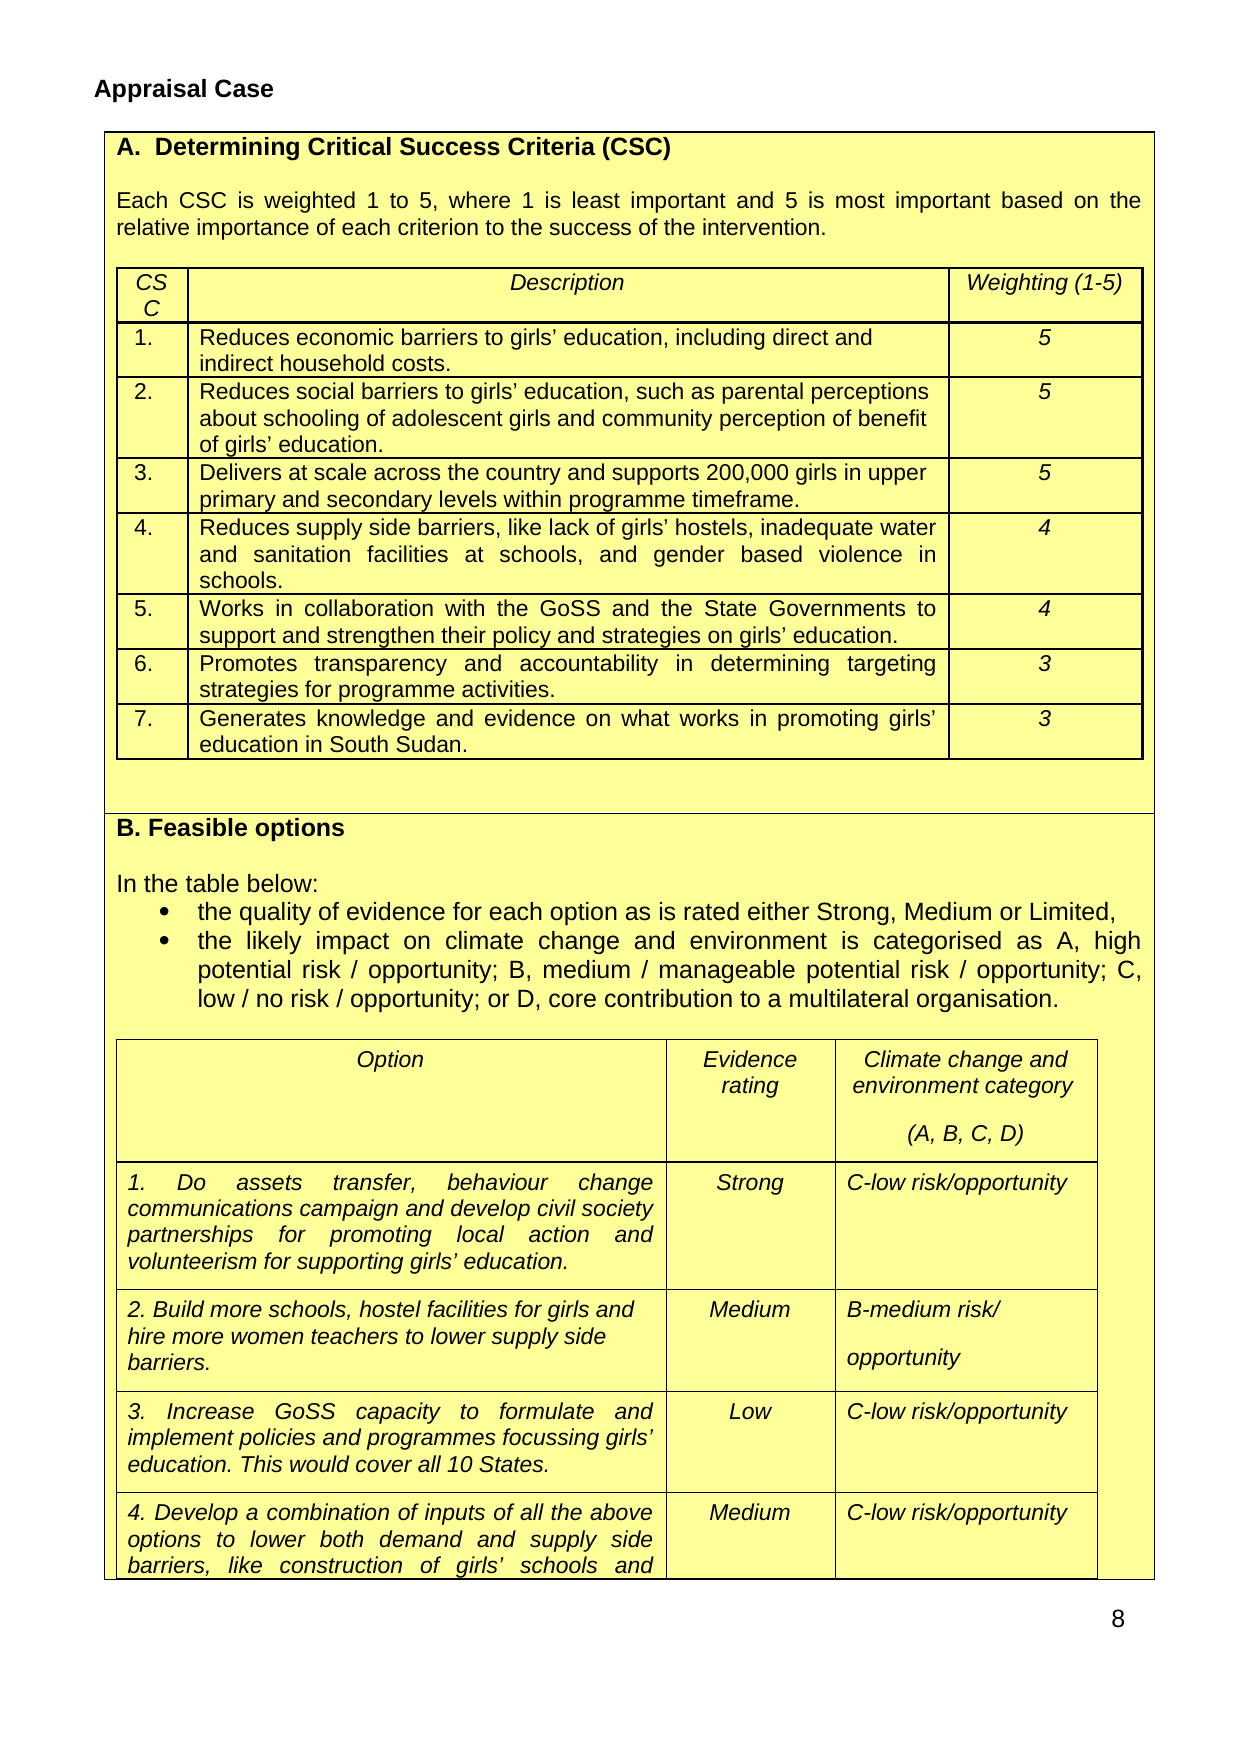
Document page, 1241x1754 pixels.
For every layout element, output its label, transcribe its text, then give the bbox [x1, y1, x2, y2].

table_header Option [117, 1040, 666, 1161]
table_cell 5 [950, 324, 1141, 376]
table_cell C-low risk/opportunity [836, 1392, 1097, 1492]
table_cell C-low risk/opportunity [836, 1163, 1097, 1289]
table_cell Low [667, 1392, 835, 1492]
table_cell Generates knowledge and evidence on what works in promoting girls’ education in South Sudan. [189, 705, 948, 758]
table_header Climate change and environment category (A, B, C, D) [836, 1040, 1097, 1161]
table_cell Medium [667, 1493, 835, 1578]
table_cell 5 [950, 459, 1141, 512]
table_header Evidence rating [667, 1040, 835, 1161]
table_cell 5 [950, 378, 1141, 457]
table_cell 3 [950, 650, 1141, 703]
table_cell [118, 514, 187, 593]
text Appraisal Case [93, 74, 1125, 103]
table_cell 2. Build more schools, hostel facilities for girls and hire more women teachers to lower supply side barriers. [117, 1290, 666, 1391]
table_cell 4 [950, 514, 1141, 593]
table_cell Delivers at scale across the country and supports 200,000 girls in upper primary and secondary levels within programme timeframe. [189, 459, 948, 512]
table_cell Promotes transparency and accountability in determining targeting strategies for programme activities. [189, 650, 948, 703]
table_cell 3. Increase GoSS capacity to formulate and implement policies and programmes focussing girls’ education. This would cover all 10 States. [117, 1392, 666, 1492]
table_cell [118, 705, 187, 758]
table_cell [118, 459, 187, 512]
table_header Weighting (1-5) [950, 269, 1141, 321]
table_cell 3 [950, 705, 1141, 758]
table_cell Works in collaboration with the GoSS and the State Governments to support and strengthen their policy and strategies on girls’ education. [189, 595, 948, 648]
table_cell Reduces supply side barriers, like lack of girls’ hostels, inadequate water and sanitation facilities at schools, and gender based violence in schools. [189, 514, 948, 593]
table_cell Reduces social barriers to girls’ education, such as parental perceptions about schooling of adolescent girls and community perception of benefit of girls’ education. [189, 378, 948, 457]
table_cell Strong [667, 1163, 835, 1289]
table_cell Medium [667, 1290, 835, 1391]
table_cell B. Feasible options In the table below: the quality of evidence for each option as is rated either Strong, Medium or Limited, the likely impact on climate change and environment is categorised as A, high potential risk / opportunity; B, medium / manageable potential risk / opportunity; C, low / no risk / opportunity; or D, core contribution to a multilateral organisation. [105, 814, 1154, 1579]
table_cell B-medium risk/ opportunity [836, 1290, 1097, 1391]
table_cell Reduces economic barriers to girls’ education, including direct and indirect household costs. [189, 324, 948, 376]
table_cell [118, 378, 187, 457]
table_cell 4. Develop a combination of inputs of all the above options to lower both demand and supply side barriers, like construction of girls’ schools and [117, 1493, 666, 1578]
table_cell [118, 650, 187, 703]
table_cell [118, 324, 187, 376]
table_cell 4 [950, 595, 1141, 648]
table_cell C-low risk/opportunity [836, 1493, 1097, 1578]
table_header A. Determining Critical Success Criteria (CSC) Each CSC is weighted 1 to 5, where 1 is least important and 5 is most important based on the relative importance of each criterion to the success of the intervention. [105, 133, 1154, 812]
table_header Description [189, 269, 948, 321]
table_cell [118, 595, 187, 648]
table_header CSC [118, 269, 187, 321]
table_cell 1. Do assets transfer, behaviour change communications campaign and develop civil society partnerships for promoting local action and volunteerism for supporting girls’ education. [117, 1163, 666, 1289]
